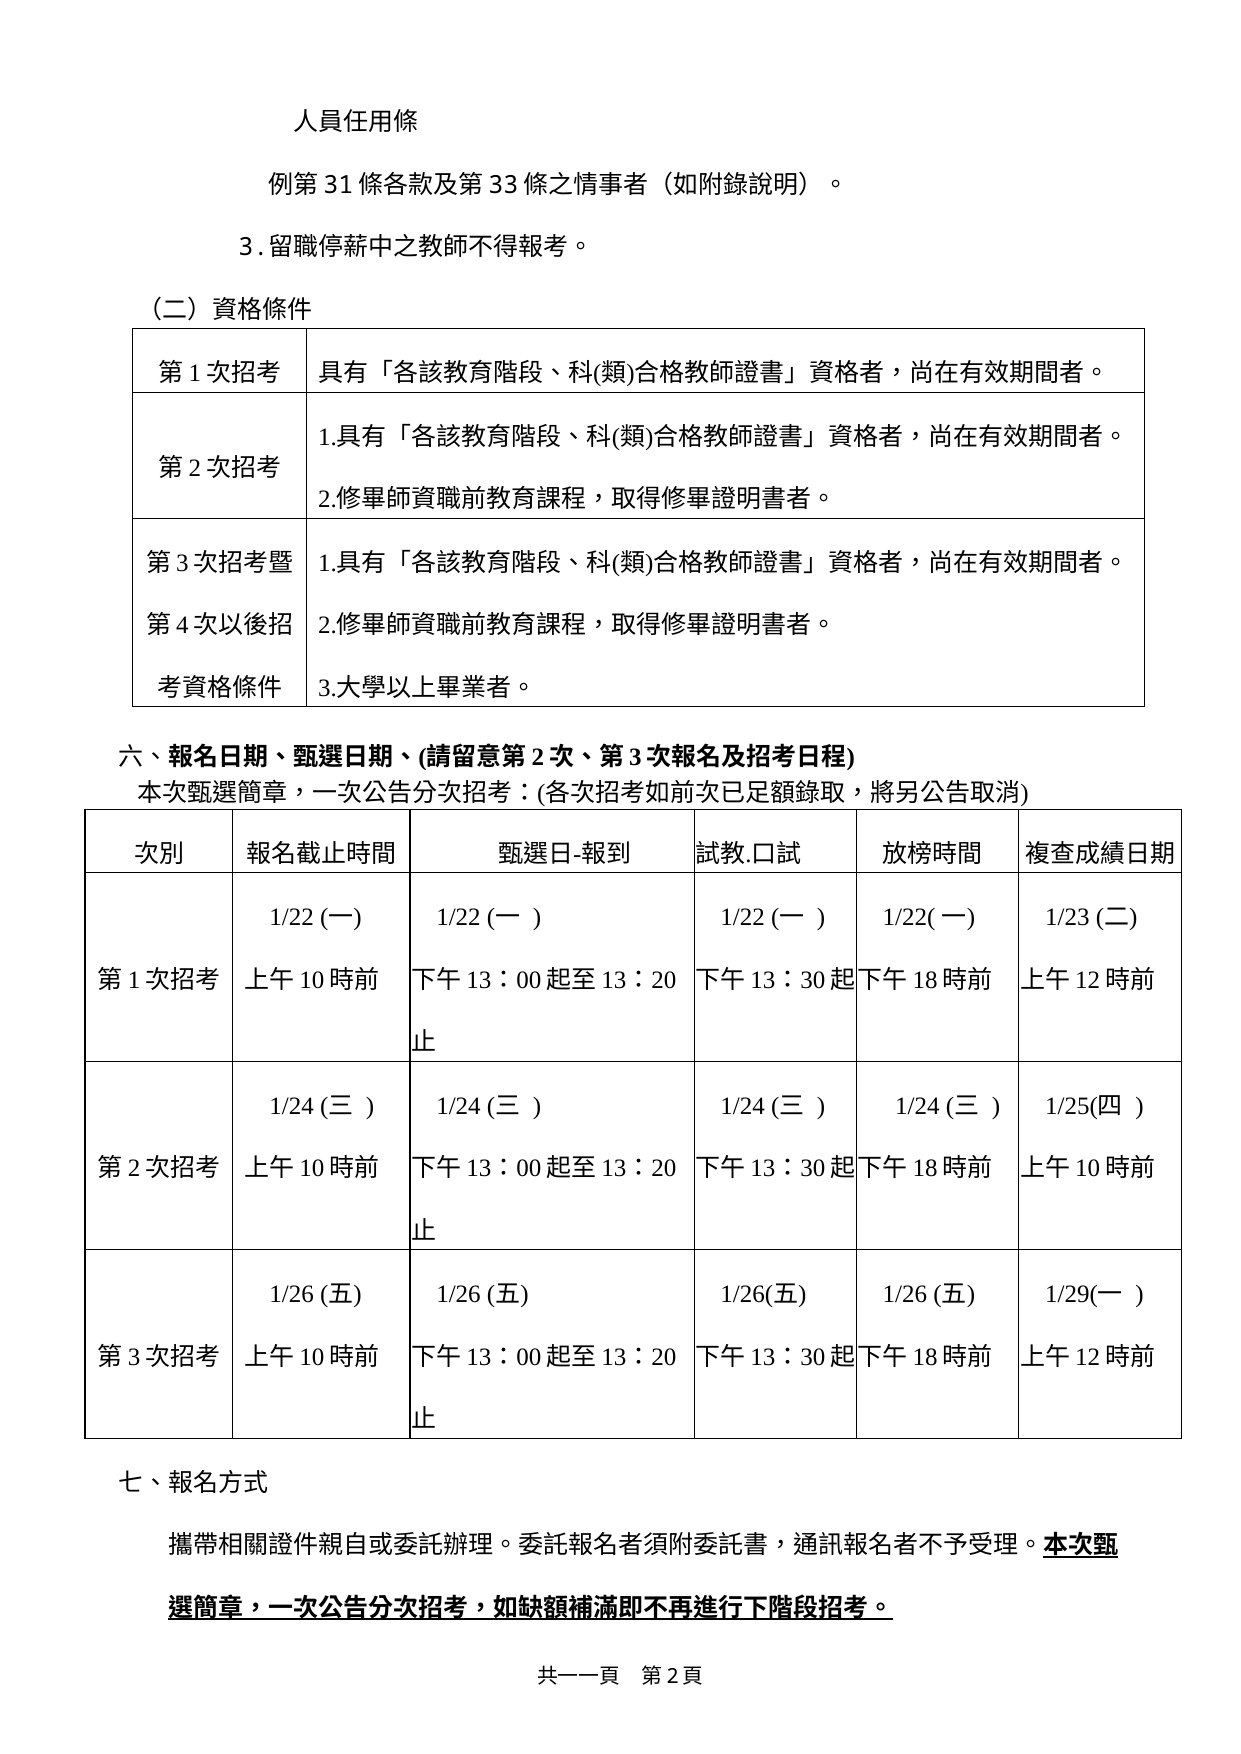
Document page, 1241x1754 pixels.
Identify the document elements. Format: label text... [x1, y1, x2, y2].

table_cell 第3次招考 [86, 1250, 232, 1438]
table_cell 1/26 (五) 上午10時前 [233, 1250, 409, 1438]
table_cell 1/26 (五) 下午18時前 [857, 1250, 1018, 1438]
table_cell 1/24 (三 ) 下午18時前 [857, 1062, 1018, 1249]
table_cell 1.具有「各該教育階段、科(類)合格教師證書」資格者，尚在有效期間者。 2.修畢師資職前教育課程，取得修畢證明書者。 3.大學以上畢業者。 [307, 519, 1144, 706]
text 3.留職停薪中之教師不得報考。 [118, 203, 1122, 266]
table_cell 1/24 (三 ) 下午13：00起至13：20止 [411, 1062, 694, 1249]
table_cell 1/24 (三 ) 下午13：30起 [695, 1062, 856, 1249]
table_header 第1次招考 [133, 329, 306, 392]
text 人員任用條 [118, 78, 1122, 141]
table_cell 第2次招考 [86, 1062, 232, 1249]
table_header 報名截止時間 [233, 810, 409, 872]
table_header 次別 [86, 810, 232, 872]
table_cell 1/25(四 ) 上午10時前 [1019, 1062, 1181, 1249]
table_cell 1/26(五) 下午13：30起 [695, 1250, 856, 1438]
text （二）資格條件 [118, 266, 1122, 328]
table_cell 1/22 (一 ) 下午13：00起至13：20止 [411, 873, 694, 1061]
table_cell 1/29(一 ) 上午12時前 [1019, 1250, 1181, 1438]
table_header 複查成績日期 [1019, 810, 1181, 872]
table_cell 第3次招考暨 第4次以後招考資格條件 [133, 519, 306, 706]
text 例第31條各款及第33條之情事者（如附錄說明）。 [118, 141, 1122, 203]
table_cell 1/23 (二) 上午12時前 [1019, 873, 1181, 1061]
table_cell 1/24 (三 ) 上午10時前 [233, 1062, 409, 1249]
text 六、報名日期、甄選日期、(請留意第2次、第3次報名及招考日程) [118, 736, 1122, 772]
table_cell 1/22( 一) 下午18時前 [857, 873, 1018, 1061]
text 本次甄選簡章，一次公告分次招考：(各次招考如前次已足額錄取，將另公告取消) [118, 772, 1122, 808]
table_header 甄選日-報到 [411, 810, 694, 872]
table_header 試教.口試 [695, 810, 856, 872]
table_cell 1.具有「各該教育階段、科(類)合格教師證書」資格者，尚在有效期間者。 2.修畢師資職前教育課程，取得修畢證明書者。 [307, 393, 1144, 518]
table_cell 1/22 (一) 上午10時前 [233, 873, 409, 1061]
table_cell 第1次招考 [86, 873, 232, 1061]
table_cell 1/22 (一 ) 下午13：30起 [695, 873, 856, 1061]
table_header 放榜時間 [857, 810, 1018, 872]
text 七、報名方式 攜帶相關證件親自或委託辦理。委託報名者須附委託書，通訊報名者不予受理。本次甄選簡章，一次公告分次招考，如缺額補滿即不再進行下階段招考。 [118, 1439, 1122, 1626]
table_cell 第2次招考 [133, 393, 306, 518]
table_cell 1/26 (五) 下午13：00起至13：20止 [411, 1250, 694, 1438]
table_header 具有「各該教育階段、科(類)合格教師證書」資格者，尚在有效期間者。 [307, 329, 1144, 392]
